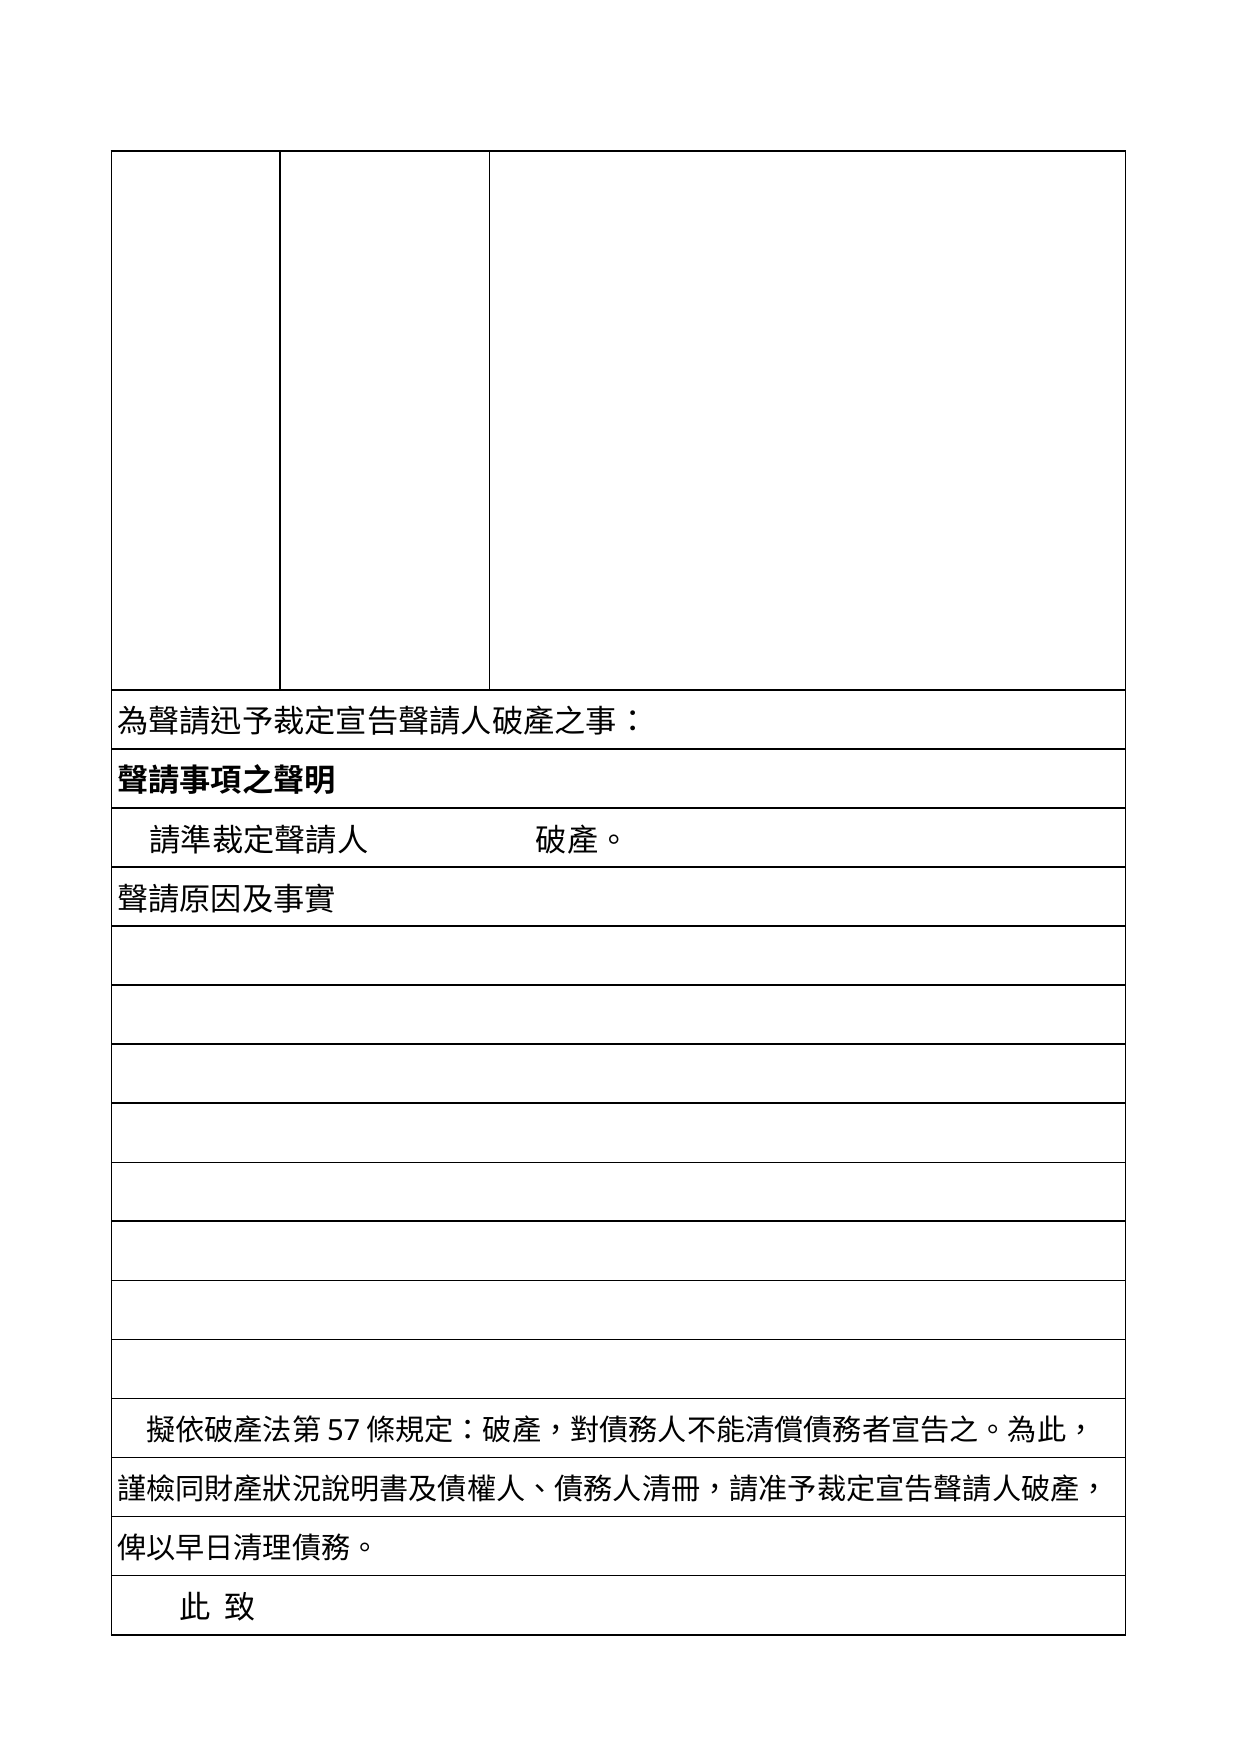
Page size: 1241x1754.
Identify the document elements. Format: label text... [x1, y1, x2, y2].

table_cell 此 致 [112, 1576, 1125, 1634]
table_cell [112, 927, 1125, 984]
table_cell [112, 1222, 1125, 1279]
table_cell [112, 1340, 1125, 1398]
table_cell 謹檢同財產狀況說明書及債權人、債務人清冊，請准予裁定宣告聲請人破產， [112, 1458, 1125, 1516]
table_cell 擬依破產法第57條規定：破產，對債務人不能清償債務者宣告之。為此， [112, 1399, 1125, 1457]
table_cell 為聲請迅予裁定宣告聲請人破產之事： [112, 691, 1125, 748]
table_cell [112, 1281, 1125, 1338]
table_cell [281, 152, 489, 689]
table_cell [112, 986, 1125, 1043]
table_cell [112, 152, 279, 689]
table_cell 聲請事項之聲明 [112, 750, 1125, 807]
table_cell 俾以早日清理債務。 [112, 1517, 1125, 1575]
table_cell [112, 1163, 1125, 1220]
table_cell [112, 1104, 1125, 1161]
table_cell [112, 1045, 1125, 1102]
table_cell 聲請原因及事實 [112, 868, 1125, 925]
table_cell 請準裁定聲請人 破產。 [112, 809, 1125, 866]
table_cell [490, 152, 1125, 689]
